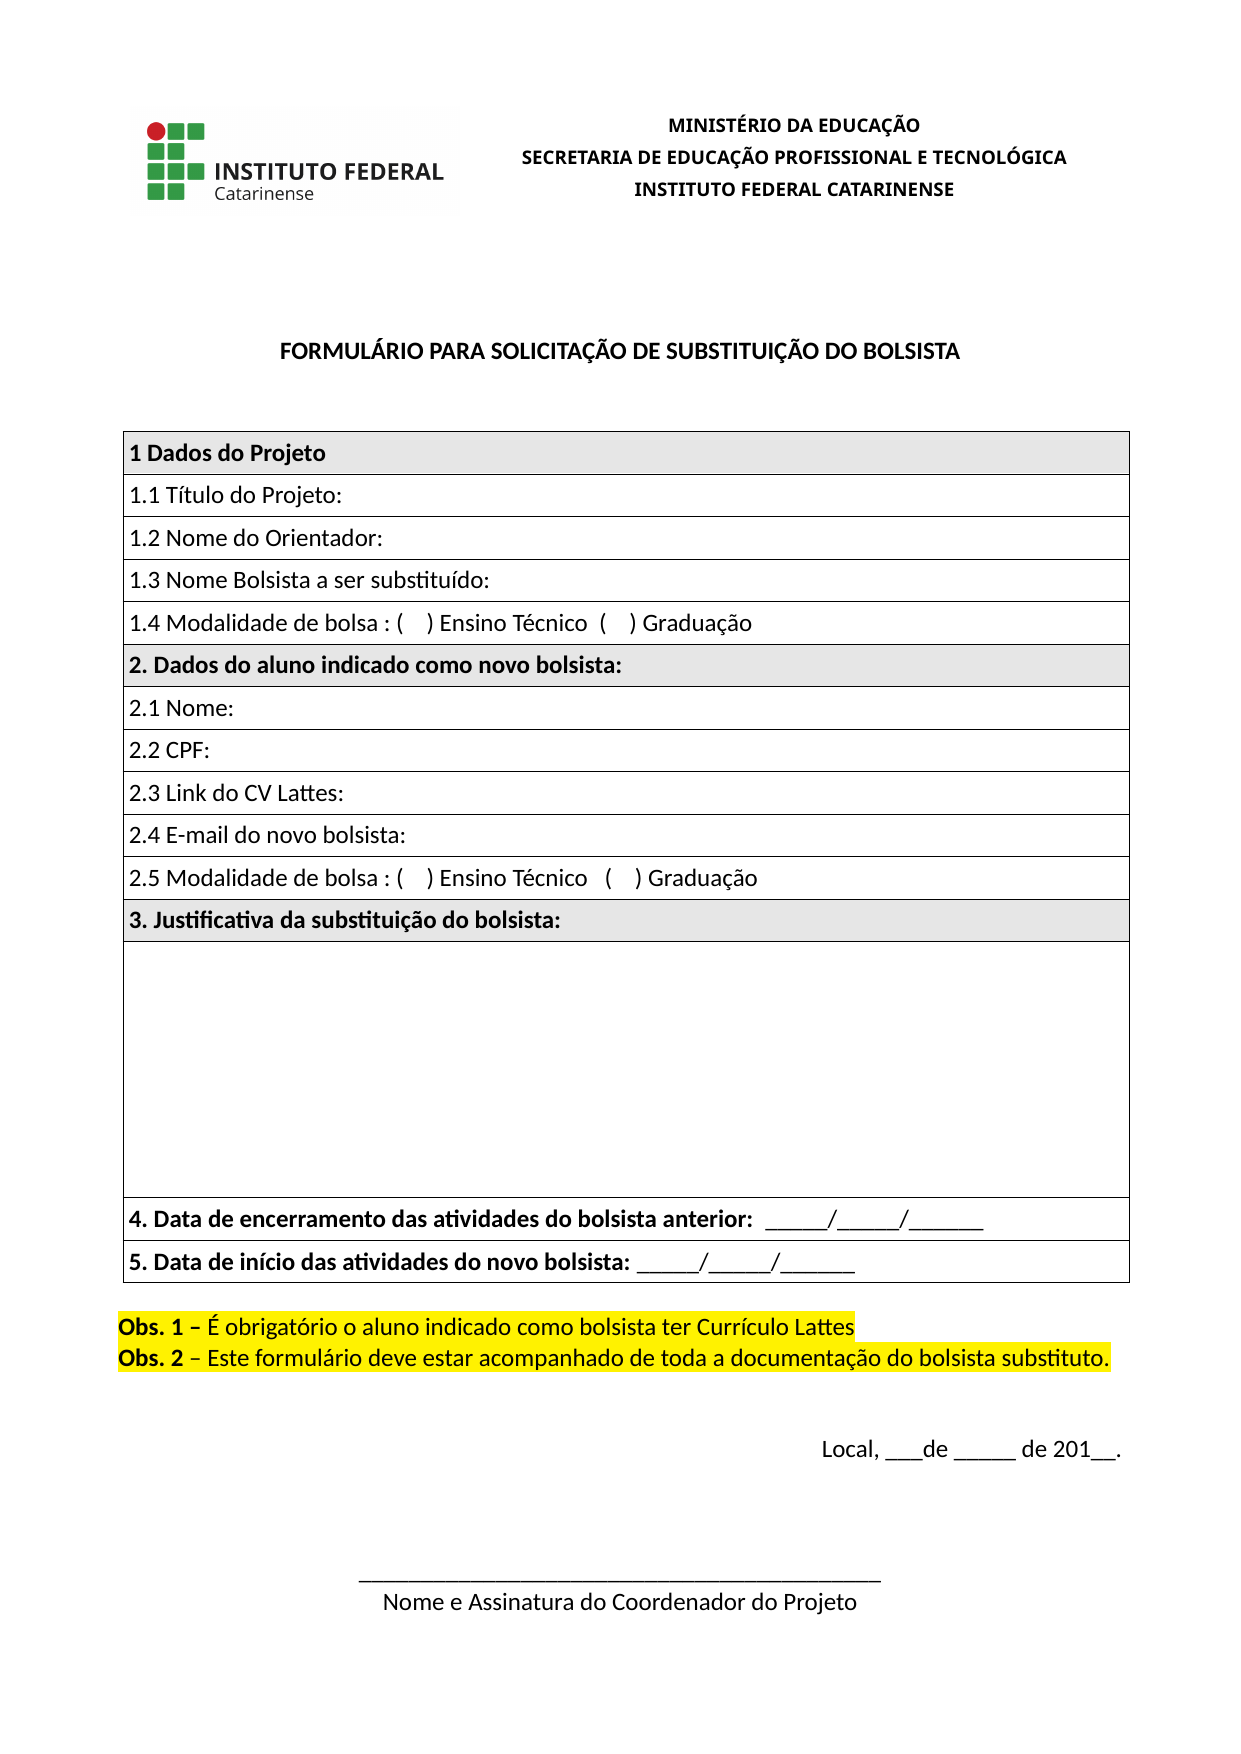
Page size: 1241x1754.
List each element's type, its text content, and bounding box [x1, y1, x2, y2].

text Local, ___de _____ de 201__. [118, 1433, 1122, 1464]
table_cell 1.3 Nome Bolsista a ser substituído: [124, 560, 1129, 601]
table_cell 2.4 E-mail do novo bolsista: [124, 815, 1129, 856]
table_cell 2.5 Modalidade de bolsa : ( ) Ensino Técnico ( ) Graduação [124, 857, 1129, 898]
table_cell 1.1 Título do Projeto: [124, 475, 1129, 516]
table_cell 2. Dados do aluno indicado como novo bolsista: [124, 645, 1129, 686]
table_cell 2.3 Link do CV Lattes: [124, 772, 1129, 813]
text FORMULÁRIO PARA SOLICITAÇÃO DE SUBSTITUIÇÃO DO BOLSISTA [118, 335, 1122, 366]
text Obs. 1 – É obrigatório o aluno indicado como bolsista ter Currículo Lattes [118, 1311, 1122, 1342]
table_cell 3. Justificativa da substituição do bolsista: [124, 900, 1129, 941]
table_cell 1.4 Modalidade de bolsa : ( ) Ensino Técnico ( ) Graduação [124, 602, 1129, 643]
table_cell [124, 942, 1129, 1197]
text __________________________________________ [118, 1556, 1122, 1586]
text Obs. 2 – Este formulário deve estar acompanhado de toda a documentação do bolsista substituto. [118, 1342, 1122, 1372]
table_cell 4. Data de encerramento das atividades do bolsista anterior: _____/_____/______ [124, 1198, 1129, 1239]
table_header 1 Dados do Projeto [124, 432, 1129, 473]
table_cell 2.1 Nome: [124, 687, 1129, 728]
table_cell 1.2 Nome do Orientador: [124, 517, 1129, 558]
table_cell 5. Data de início das atividades do novo bolsista: _____/_____/______ [124, 1241, 1129, 1282]
text Nome e Assinatura do Coordenador do Projeto [118, 1586, 1122, 1617]
table_cell 2.2 CPF: [124, 730, 1129, 771]
